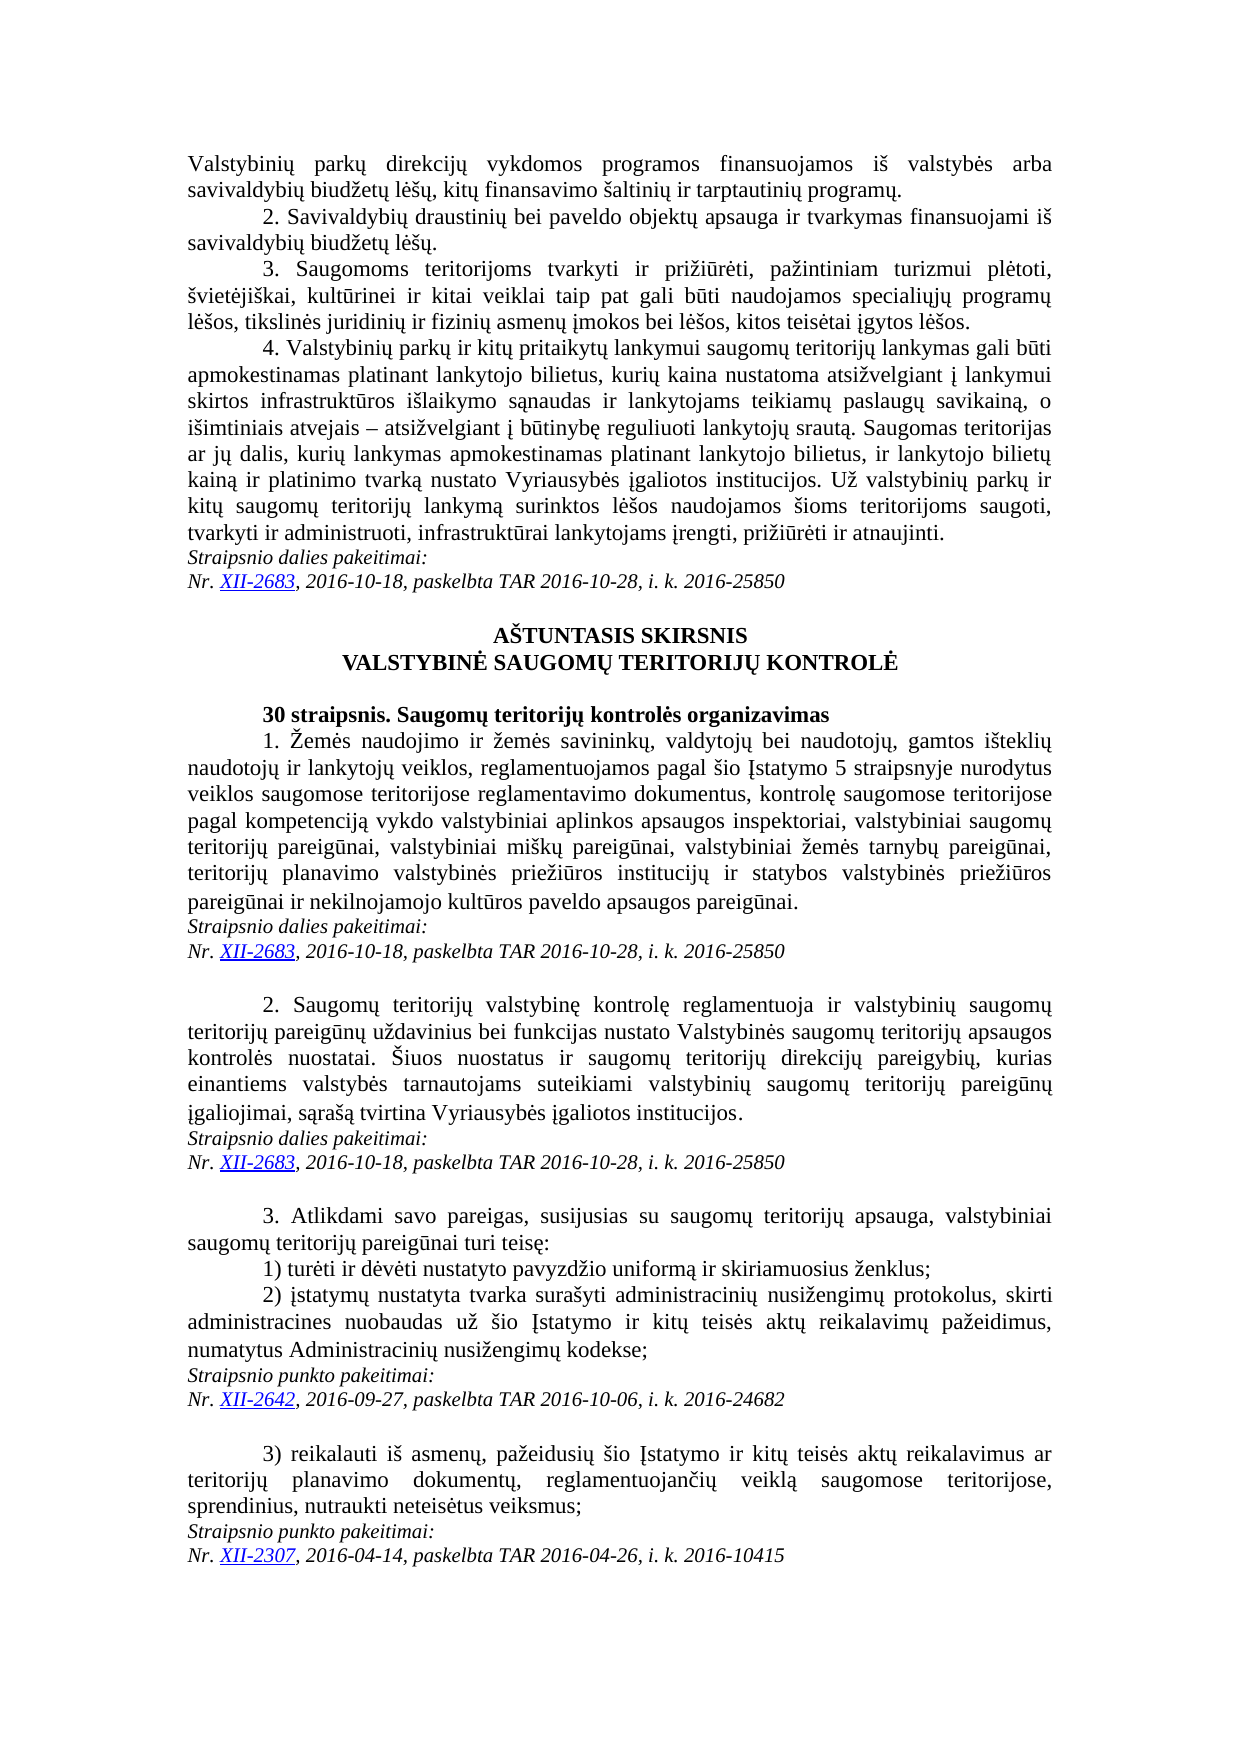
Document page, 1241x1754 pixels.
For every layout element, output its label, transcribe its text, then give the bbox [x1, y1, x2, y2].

text Straipsnio punkto pakeitimai: [187, 1363, 1053, 1387]
subtitle AŠTUNTASIs SKIRSNIS [187, 622, 1053, 648]
text Nr. XII-2642, 2016-09-27, paskelbta TAR 2016-10-06, i. k. 2016-24682 [187, 1387, 1053, 1411]
text 2. Saugomų teritorijų valstybinę kontrolę reglamentuoja ir valstybinių saugomų teritorijų pareigūnų uždavinius bei funkcijas nustato Valstybinės saugomų teritorijų apsaugos kontrolės nuostatai. Šiuos nuostatus ir saugomų teritorijų direkcijų pareigybių, kurias einantiems valstybės tarnautojams suteikiami valstybinių saugomų teritorijų pareigūnų įgaliojimai, sąrašą tvirtina Vyriausybės įgaliotos institucijos. [187, 991, 1053, 1126]
subtitle VALSTYBINĖ SAUGOMŲ TERITORIJŲ KONTROLĖ [187, 648, 1053, 675]
text 3) reikalauti iš asmenų, pažeidusių šio Įstatymo ir kitų teisės aktų reikalavimus ar teritorijų planavimo dokumentų, reglamentuojančių veiklą saugomose teritorijose, sprendinius, nutraukti neteisėtus veiksmus; [187, 1440, 1053, 1519]
text 1. Žemės naudojimo ir žemės savininkų, valdytojų bei naudotojų, gamtos išteklių naudotojų ir lankytojų veiklos, reglamentuojamos pagal šio Įstatymo 5 straipsnyje nurodytus veiklos saugomose teritorijose reglamentavimo dokumentus, kontrolę saugomose teritorijose pagal kompetenciją vykdo valstybiniai aplinkos apsaugos inspektoriai, valstybiniai saugomų teritorijų pareigūnai, valstybiniai miškų pareigūnai, valstybiniai žemės tarnybų pareigūnai, teritorijų planavimo valstybinės priežiūros institucijų ir statybos valstybinės priežiūros pareigūnai ir nekilnojamojo kultūros paveldo apsaugos pareigūnai. [187, 728, 1053, 914]
text Nr. XII-2683, 2016-10-18, paskelbta TAR 2016-10-28, i. k. 2016-25850 [187, 938, 1053, 963]
text Straipsnio dalies pakeitimai: [187, 914, 1053, 938]
text 3. Saugomoms teritorijoms tvarkyti ir prižiūrėti, pažintiniam turizmui plėtoti, švietėjiškai, kultūrinei ir kitai veiklai taip pat gali būti naudojamos specialiųjų programų lėšos, tikslinės juridinių ir fizinių asmenų įmokos bei lėšos, kitos teisėtai įgytos lėšos. [187, 255, 1053, 334]
text Nr. XII-2683, 2016-10-18, paskelbta TAR 2016-10-28, i. k. 2016-25850 [187, 569, 1053, 593]
text Straipsnio punkto pakeitimai: [187, 1519, 1053, 1543]
text 2) įstatymų nustatyta tvarka surašyti administracinių nusižengimų protokolus, skirti administracines nuobaudas už šio Įstatymo ir kitų teisės aktų reikalavimų pažeidimus, numatytus Administracinių nusižengimų kodekse; [187, 1281, 1053, 1363]
text 3. Atlikdami savo pareigas, susijusias su saugomų teritorijų apsauga, valstybiniai saugomų teritorijų pareigūnai turi teisę: [187, 1202, 1053, 1255]
text 4. Valstybinių parkų ir kitų pritaikytų lankymui saugomų teritorijų lankymas gali būti apmokestinamas platinant lankytojo bilietus, kurių kaina nustatoma atsižvelgiant į lankymui skirtos infrastruktūros išlaikymo sąnaudas ir lankytojams teikiamų paslaugų savikainą, o išimtiniais atvejais – atsižvelgiant į būtinybę reguliuoti lankytojų srautą. Saugomas teritorijas ar jų dalis, kurių lankymas apmokestinamas platinant lankytojo bilietus, ir lankytojo bilietų kainą ir platinimo tvarką nustato Vyriausybės įgaliotos institucijos. Už valstybinių parkų ir kitų saugomų teritorijų lankymą surinktos lėšos naudojamos šioms teritorijoms saugoti, tvarkyti ir administruoti, infrastruktūrai lankytojams įrengti, prižiūrėti ir atnaujinti. [187, 334, 1053, 545]
subtitle 30 straipsnis. Saugomų teritorijų kontrolės organizavimas [187, 701, 1053, 728]
text 1) turėti ir dėvėti nustatyto pavyzdžio uniformą ir skiriamuosius ženklus; [187, 1255, 1053, 1281]
text Valstybinių parkų direkcijų vykdomos programos finansuojamos iš valstybės arba savivaldybių biudžetų lėšų, kitų finansavimo šaltinių ir tarptautinių programų. [187, 150, 1053, 203]
text Nr. XII-2307, 2016-04-14, paskelbta TAR 2016-04-26, i. k. 2016-10415 [187, 1543, 1053, 1567]
text 2. Savivaldybių draustinių bei paveldo objektų apsauga ir tvarkymas finansuojami iš savivaldybių biudžetų lėšų. [187, 203, 1053, 255]
text Nr. XII-2683, 2016-10-18, paskelbta TAR 2016-10-28, i. k. 2016-25850 [187, 1149, 1053, 1174]
text Straipsnio dalies pakeitimai: [187, 545, 1053, 569]
text Straipsnio dalies pakeitimai: [187, 1126, 1053, 1149]
